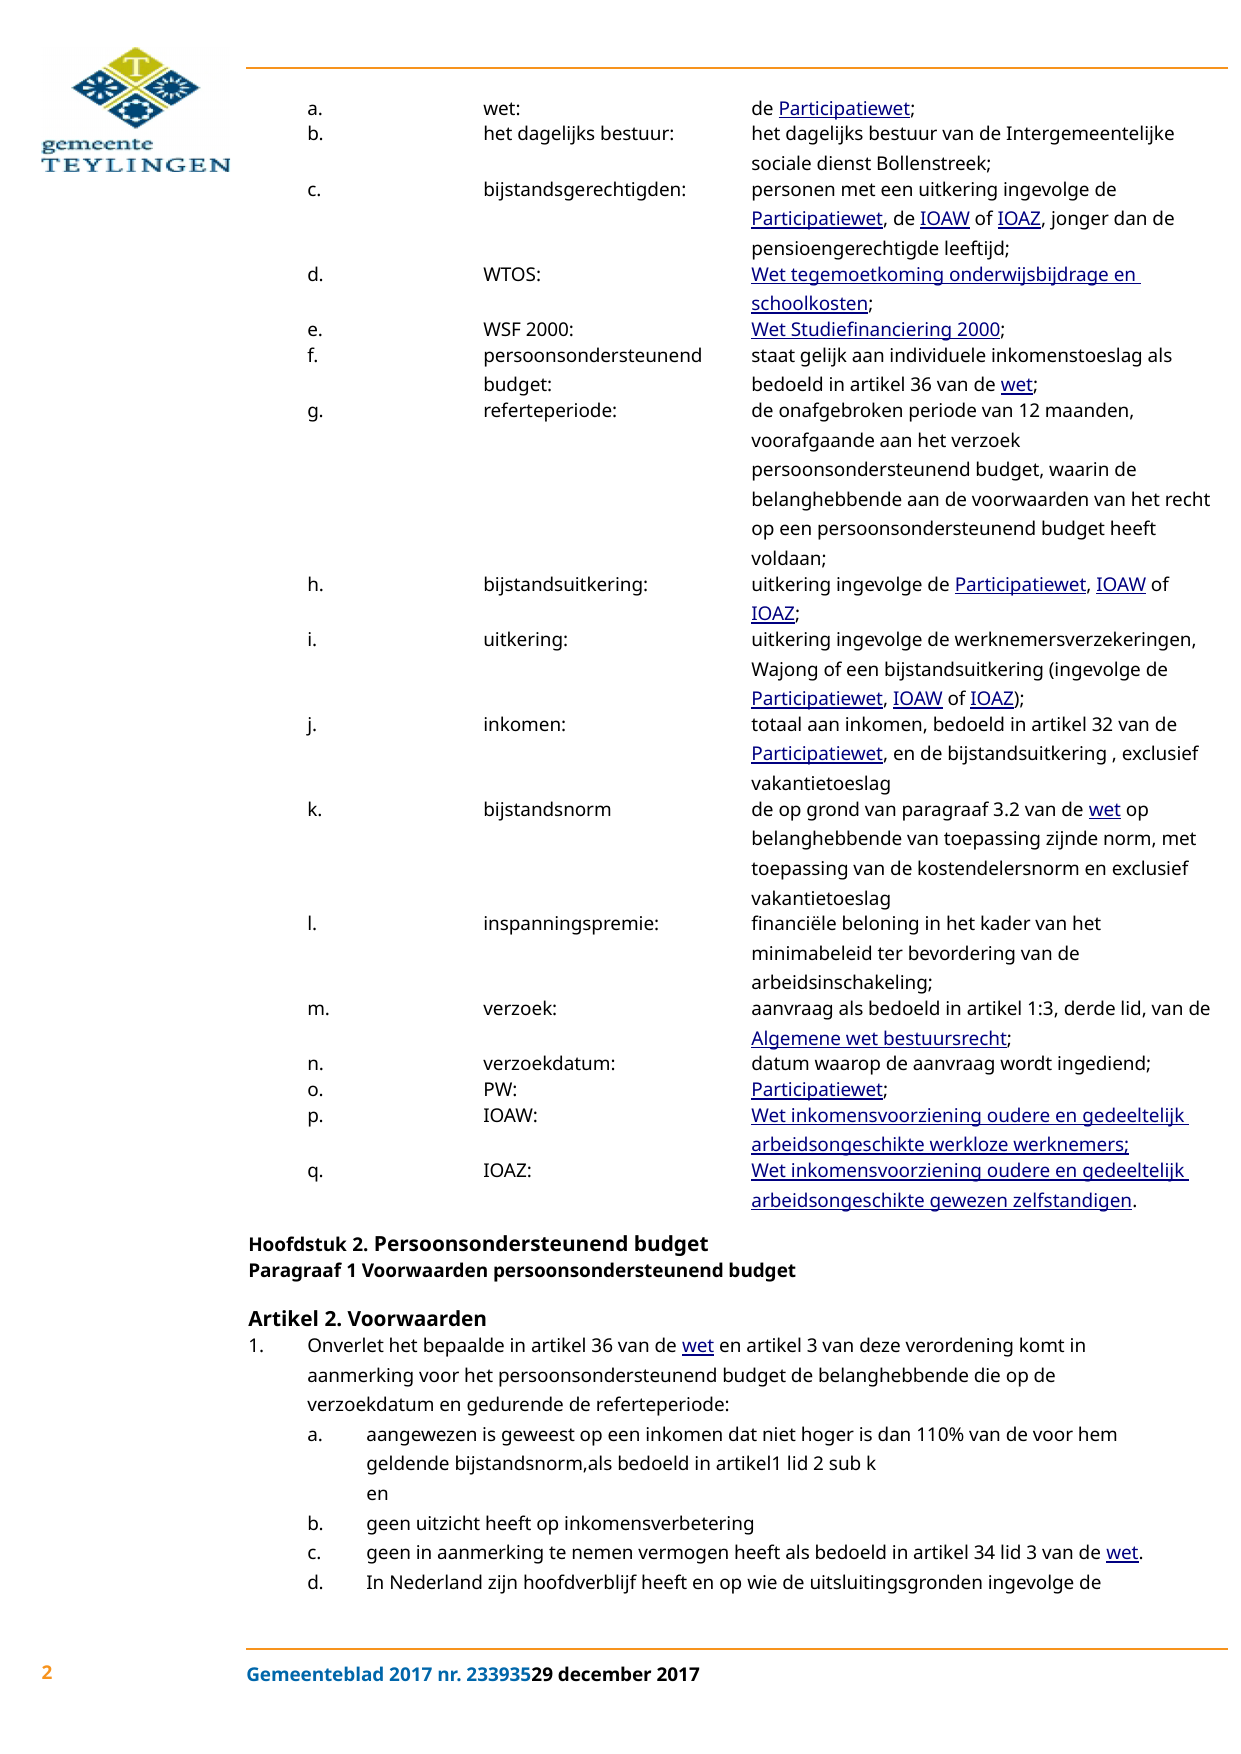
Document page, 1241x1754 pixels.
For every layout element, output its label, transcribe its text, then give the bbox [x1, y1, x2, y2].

table_cell Wet tegemoetkoming onderwijsbijdrage en schoolkosten; [751, 261, 1211, 316]
table_cell het dagelijks bestuur van de Intergemeentelijke sociale dienst Bollenstreek; [751, 121, 1211, 176]
table_cell uitkering ingevolge de werknemersverzekeringen, Wajong of een bijstandsuitkering (ingevolge de Participatiewet, IOAW of IOAZ); [751, 626, 1211, 711]
table_cell WSF 2000: [483, 316, 751, 342]
table_cell WTOS: [483, 261, 751, 316]
list aangewezen is geweest op een inkomen dat niet hoger is dan 110% van de voor hem geldende bijstandsnorm,als bedoeld in artikel1 lid 2 sub k [307, 1421, 1152, 1476]
table_cell uitkering: [483, 626, 751, 711]
table_cell inspanningspremie: [483, 910, 751, 995]
table_cell verzoekdatum: [483, 1051, 751, 1076]
table_cell aanvraag als bedoeld in artikel 1:3, derde lid, van de Algemene wet bestuursrecht; [751, 995, 1211, 1051]
list geen uitzicht heeft op inkomensverbetering [307, 1510, 1152, 1536]
table_cell bijstandsuitkering: [483, 571, 751, 626]
table_cell bijstandsnorm [483, 796, 751, 910]
table_cell personen met een uitkering ingevolge de Participatiewet, de IOAW of IOAZ, jonger dan de pensioengerechtigde leeftijd; [751, 176, 1211, 261]
text Artikel 2. Voorwaarden [248, 1304, 1152, 1332]
table_cell bijstandsgerechtigden: [483, 176, 751, 261]
table_cell datum waarop de aanvraag wordt ingediend; [751, 1051, 1211, 1076]
table_cell d. [307, 261, 483, 316]
table_cell h. [307, 571, 483, 626]
table_header wet: [483, 95, 751, 121]
table_cell Wet Studiefinanciering 2000; [751, 316, 1211, 342]
table_cell de op grond van paragraaf 3.2 van de wet op belanghebbende van toepassing zijnde norm, met toepassing van de kostendelersnorm en exclusief vakantietoeslag [751, 796, 1211, 910]
table_cell i. [307, 626, 483, 711]
table_cell p. [307, 1102, 483, 1157]
table_cell referteperiode: [483, 397, 751, 571]
table_cell verzoek: [483, 995, 751, 1051]
list Onverlet het bepaalde in artikel 36 van de wet en artikel 3 van deze verordening komt in aanmerking voor het persoonsondersteunend budget de belanghebbende die op de verzoekdatum en gedurende de referteperiode: [248, 1332, 1152, 1417]
table_cell staat gelijk aan individuele inkomenstoeslag als bedoeld in artikel 36 van de wet; [751, 342, 1211, 397]
table_cell m. [307, 995, 483, 1051]
table_cell totaal aan inkomen, bedoeld in artikel 32 van de Participatiewet, en de bijstandsuitkering , exclusief vakantietoeslag [751, 711, 1211, 796]
table_cell Wet inkomensvoorziening oudere en gedeeltelijk arbeidsongeschikte werkloze werknemers; [751, 1102, 1211, 1157]
list In Nederland zijn hoofdverblijf heeft en op wie de uitsluitingsgronden ingevolge de [307, 1569, 1152, 1595]
table_cell l. [307, 910, 483, 995]
table_cell o. [307, 1076, 483, 1102]
table_cell PW: [483, 1076, 751, 1102]
text Paragraaf 1 Voorwaarden persoonsondersteunend budget [248, 1257, 1152, 1283]
table_cell k. [307, 796, 483, 910]
table_cell q. [307, 1158, 483, 1213]
table_cell IOAZ: [483, 1158, 751, 1213]
text Hoofdstuk 2. Persoonsondersteunend budget [248, 1229, 1152, 1257]
list geen in aanmerking te nemen vermogen heeft als bedoeld in artikel 34 lid 3 van de wet. [307, 1539, 1152, 1565]
picture [41, 47, 231, 172]
table_cell uitkering ingevolge de Participatiewet, IOAW of IOAZ; [751, 571, 1211, 626]
table_cell het dagelijks bestuur: [483, 121, 751, 176]
table_cell de onafgebroken periode van 12 maanden, voorafgaande aan het verzoek persoonsondersteunend budget, waarin de belanghebbende aan de voorwaarden van het recht op een persoonsondersteunend budget heeft voldaan; [751, 397, 1211, 571]
table_cell Participatiewet; [751, 1076, 1211, 1102]
table_header de Participatiewet; [751, 95, 1211, 121]
table_cell j. [307, 711, 483, 796]
table_cell persoonsondersteunend budget: [483, 342, 751, 397]
table_cell inkomen: [483, 711, 751, 796]
table_cell c. [307, 176, 483, 261]
table_header a. [307, 95, 483, 121]
table_cell g. [307, 397, 483, 571]
table_cell Wet inkomensvoorziening oudere en gedeeltelijk arbeidsongeschikte gewezen zelfstandigen. [751, 1158, 1211, 1213]
table_cell f. [307, 342, 483, 397]
table_cell IOAW: [483, 1102, 751, 1157]
table_cell financiële beloning in het kader van het minimabeleid ter bevordering van de arbeidsinschakeling; [751, 910, 1211, 995]
table_cell e. [307, 316, 483, 342]
table_cell n. [307, 1051, 483, 1076]
list en [307, 1480, 1152, 1506]
table_cell b. [307, 121, 483, 176]
